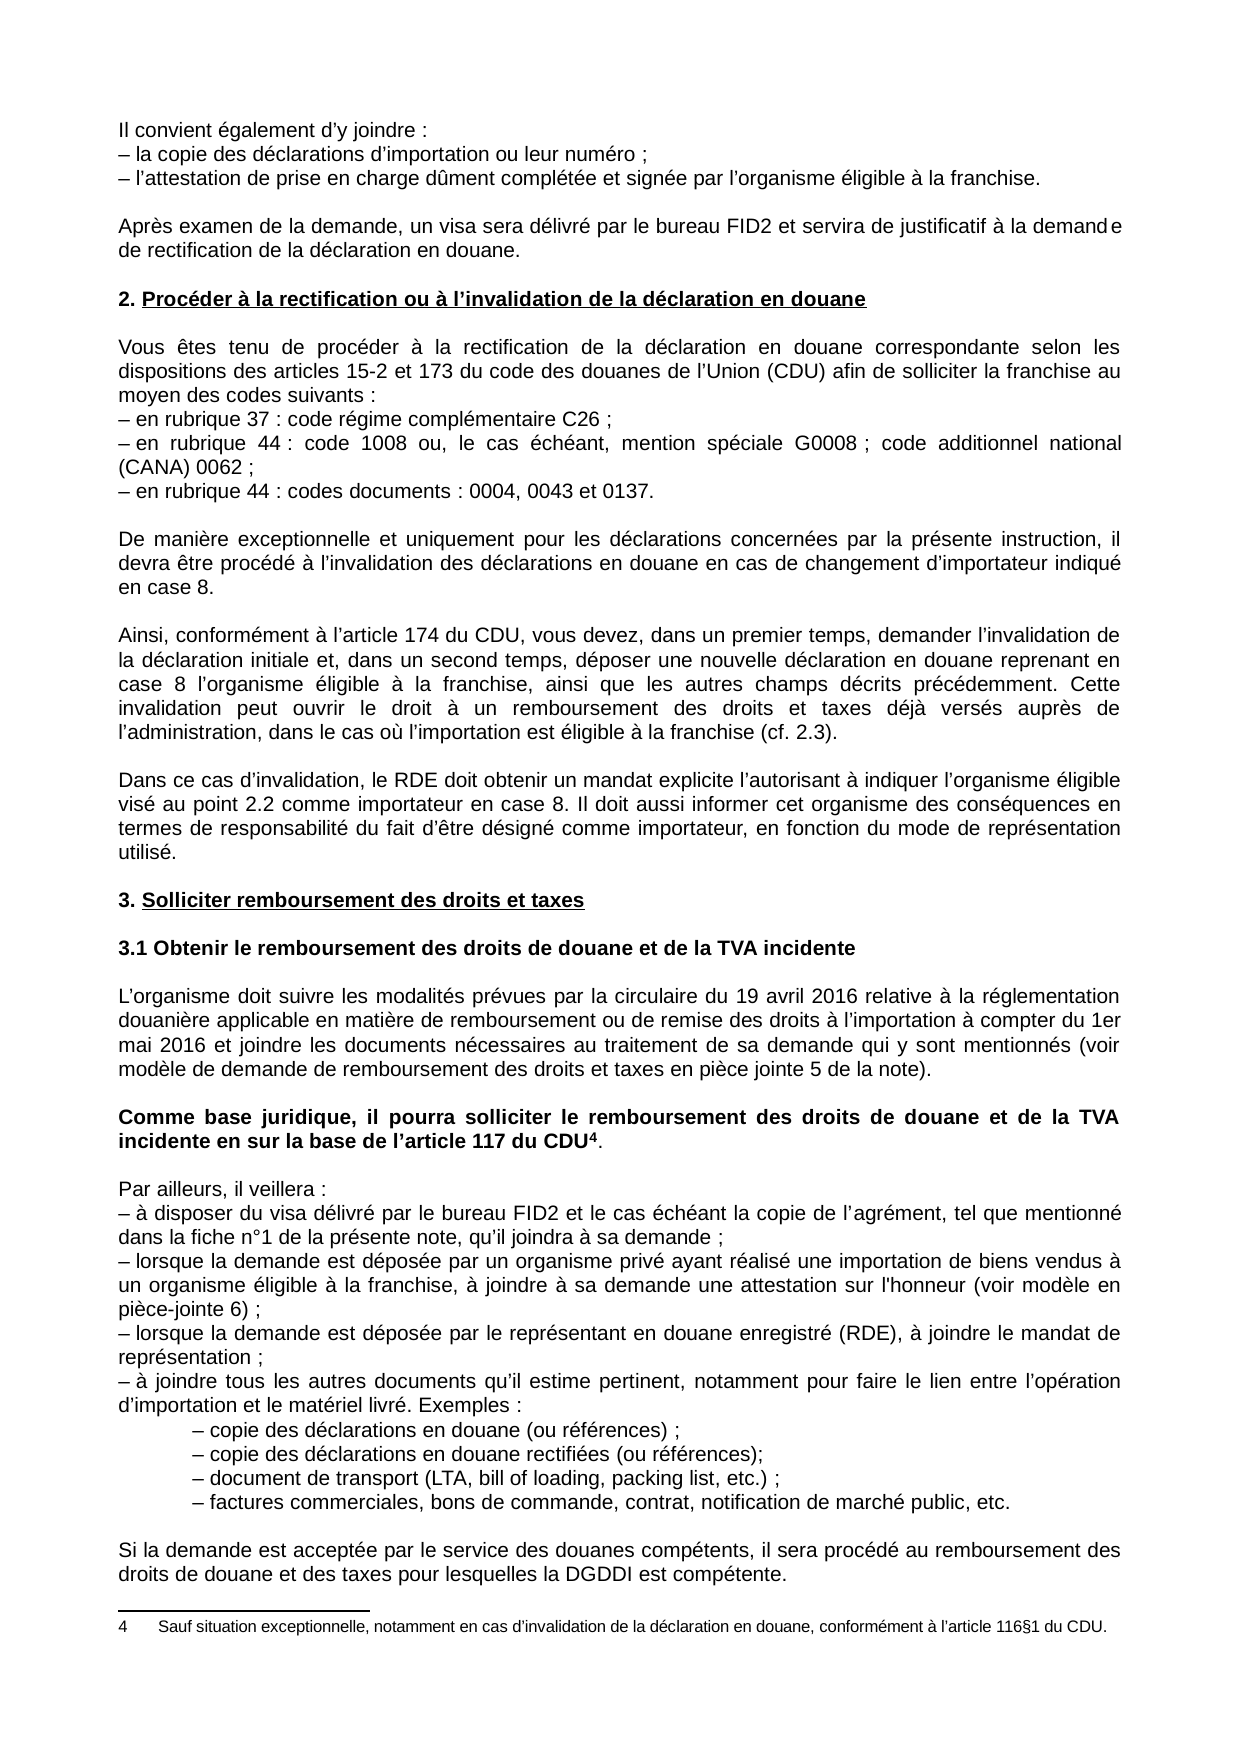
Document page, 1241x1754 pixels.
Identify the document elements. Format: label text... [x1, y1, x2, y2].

text Vous êtes tenu de procéder à la rectification de la déclaration en douane correspondante selon les dispositions des articles 15-2 et 173 du code des douanes de l’Union (CDU) afin de solliciter la franchise au moyen des codes suivants : [118, 335, 1122, 407]
text – en rubrique 44 : codes documents : 0004, 0043 et 0137. [118, 479, 1122, 503]
text Si la demande est acceptée par le service des douanes compétents, il sera procédé au remboursement des droits de douane et des taxes pour lesquelles la DGDDI est compétente. [118, 1538, 1122, 1586]
text Par ailleurs, il veillera : [118, 1177, 1122, 1201]
text Comme base juridique, il pourra solliciter le remboursement des droits de douane et de la TVA incidente en sur la base de l’article 117 du CDU. [118, 1105, 1122, 1153]
text L’organisme doit suivre les modalités prévues par la circulaire du 19 avril 2016 relative à la réglementation douanière applicable en matière de remboursement ou de remise des droits à l’importation à compter du 1er mai 2016 et joindre les documents nécessaires au traitement de sa demande qui y sont mentionnés (voir modèle de demande de remboursement des droits et taxes en pièce jointe 5 de la note). [118, 984, 1122, 1081]
text – copie des déclarations en douane rectifiées (ou références); [118, 1442, 1122, 1466]
text – à disposer du visa délivré par le bureau FID2 et le cas échéant la copie de l’agrément, tel que mentionné dans la fiche n°1 de la présente note, qu’il joindra à sa demande ; [118, 1201, 1122, 1249]
text – lorsque la demande est déposée par un organisme privé ayant réalisé une importation de biens vendus à un organisme éligible à la franchise, à joindre à sa demande une attestation sur l'honneur (voir modèle en pièce-jointe 6) ; [118, 1249, 1122, 1321]
text – factures commerciales, bons de commande, contrat, notification de marché public, etc. [118, 1490, 1122, 1514]
text – lorsque la demande est déposée par le représentant en douane enregistré (RDE), à joindre le mandat de représentation ; [118, 1321, 1122, 1369]
text – la copie des déclarations d’importation ou leur numéro ; [118, 142, 1122, 166]
text De manière exceptionnelle et uniquement pour les déclarations concernées par la présente instruction, il devra être procédé à l’invalidation des déclarations en douane en cas de changement d’importateur indiqué en case 8. [118, 527, 1122, 599]
text – à joindre tous les autres documents qu’il estime pertinent, notamment pour faire le lien entre l’opération d’importation et le matériel livré. Exemples : [118, 1369, 1122, 1417]
list 3. Solliciter remboursement des droits et taxes [118, 888, 1122, 912]
text Il convient également d’y joindre : [118, 118, 1122, 142]
text – l’attestation de prise en charge dûment complétée et signée par l’organisme éligible à la franchise. [118, 166, 1122, 190]
text Ainsi, conformément à l’article 174 du CDU, vous devez, dans un premier temps, demander l’invalidation de la déclaration initiale et, dans un second temps, déposer une nouvelle déclaration en douane reprenant en case 8 l’organisme éligible à la franchise, ainsi que les autres champs décrits précédemment. Cette invalidation peut ouvrir le droit à un remboursement des droits et taxes déjà versés auprès de l’administration, dans le cas où l’importation est éligible à la franchise (cf. 2.3). [118, 623, 1122, 744]
text – en rubrique 44 : code 1008 ou, le cas échéant, mention spéciale G0008 ; code additionnel national (CANA) 0062 ; [118, 431, 1122, 479]
text Sauf situation exceptionnelle, notamment en cas d’invalidation de la déclaration en douane, conformément à l’article 116§1 du CDU. [118, 1617, 1122, 1636]
text Dans ce cas d’invalidation, le RDE doit obtenir un mandat explicite l’autorisant à indiquer l’organisme éligible visé au point 2.2 comme importateur en case 8. Il doit aussi informer cet organisme des conséquences en termes de responsabilité du fait d’être désigné comme importateur, en fonction du mode de représentation utilisé. [118, 768, 1122, 864]
text Après examen de la demande, un visa sera délivré par le bureau FID2 et servira de justificatif à la demande de rectification de la déclaration en douane. [118, 214, 1122, 262]
text 2. Procéder à la rectification ou à l’invalidation de la déclaration en douane [118, 287, 1122, 311]
text – copie des déclarations en douane (ou références) ; [118, 1417, 1122, 1442]
text – document de transport (LTA, bill of loading, packing list, etc.) ; [118, 1466, 1122, 1490]
text 3.1 Obtenir le remboursement des droits de douane et de la TVA incidente [118, 936, 1122, 960]
text – en rubrique 37 : code régime complémentaire C26 ; [118, 407, 1122, 431]
